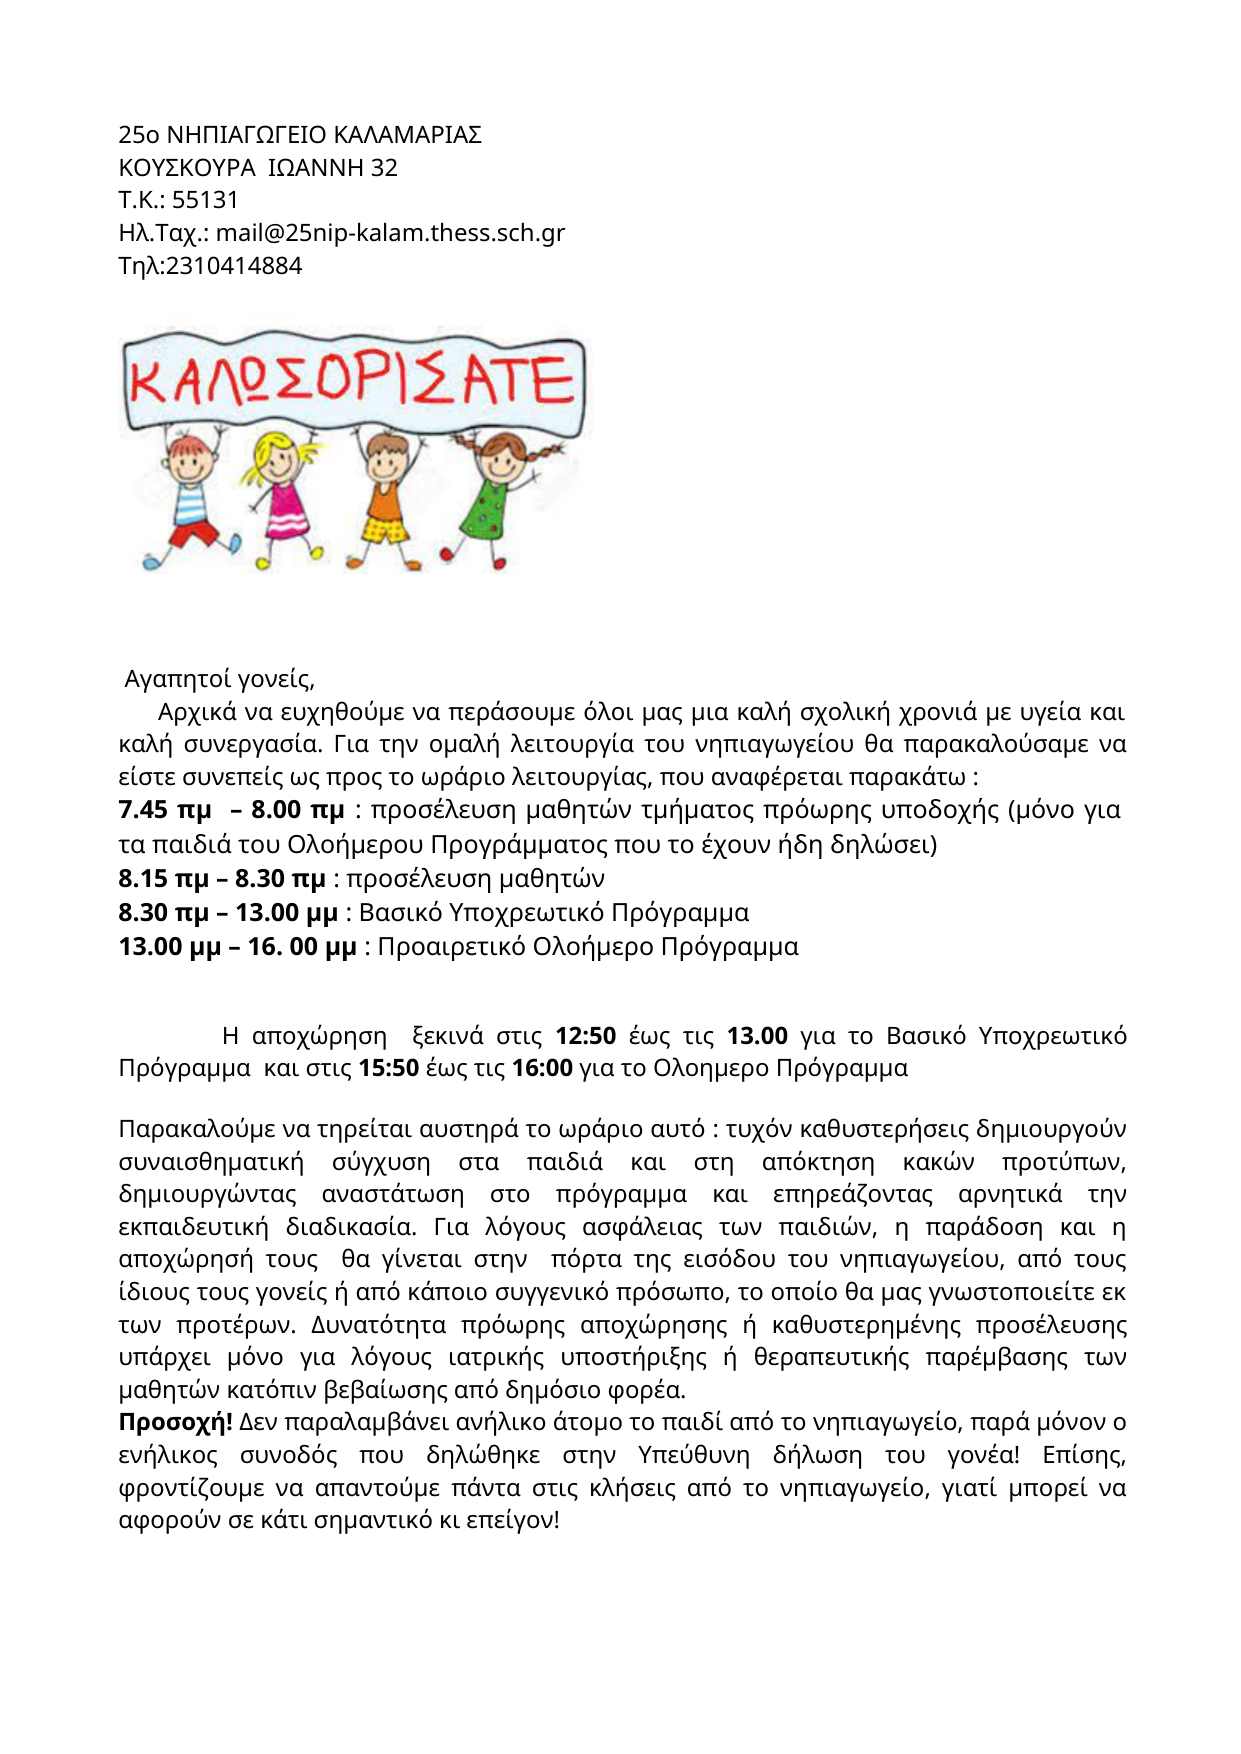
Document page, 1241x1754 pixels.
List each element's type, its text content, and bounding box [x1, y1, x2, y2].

text ΚΟΥΣΚΟΥΡΑ ΙΩΑΝΝΗ 32 [118, 151, 1118, 183]
text 8.30 πμ – 13.00 μμ : Βασικό Υποχρεωτικό Πρόγραμμα [118, 894, 1122, 928]
text Τηλ:2310414884 [118, 248, 1118, 281]
text 8.15 πμ – 8.30 πμ : προσέλευση μαθητών [118, 860, 1122, 894]
text Παρακαλούμε να τηρείται αυστηρά το ωράριο αυτό : τυχόν καθυστερήσεις δημιουργούν συναισθηματική σύγχυση στα παιδιά και στη απόκτηση κακών προτύπων, δημιουργώντας αναστάτωση στο πρόγραμμα και επηρεάζοντας αρνητικά την εκπαιδευτική διαδικασία. Για λόγους ασφάλειας των παιδιών, η παράδοση και η αποχώρησή τους θα γίνεται στην πόρτα της εισόδου του νηπιαγωγείου, από τους ίδιους τους γονείς ή από κάποιο συγγενικό πρόσωπο, το οποίο θα μας γνωστοποιείτε εκ των προτέρων. Δυνατότητα πρόωρης αποχώρησης ή καθυστερημένης προσέλευσης υπάρχει μόνο για λόγους ιατρικής υποστήριξης ή θεραπευτικής παρέμβασης των μαθητών κατόπιν βεβαίωσης από δημόσιο φορέα. [118, 1112, 1128, 1405]
text Η αποχώρηση ξεκινά στις 12:50 έως τις 13.00 για το Βασικό Υποχρεωτικό Πρόγραμμα και στις 15:50 έως τις 16:00 για το Ολοημερο Πρόγραμμα [118, 1018, 1128, 1084]
text 7.45 πμ – 8.00 πμ : προσέλευση μαθητών τμήματος πρόωρης υποδοχής (μόνο για τα παιδιά του Ολοήμερου Προγράμματος που το έχουν ήδη δηλώσει) [118, 792, 1122, 860]
text Τ.Κ.: 55131 [118, 183, 1118, 216]
text Προσοχή! Δεν παραλαμβάνει ανήλικο άτομο το παιδί από το νηπιαγωγείο, παρά μόνον ο ενήλικος συνοδός που δηλώθηκε στην Υπεύθυνη δήλωση του γονέα! Επίσης, φροντίζουμε να απαντούμε πάντα στις κλήσεις από το νηπιαγωγείο, γιατί μπορεί να αφορούν σε κάτι σημαντικό κι επείγον! [118, 1405, 1128, 1536]
text Αρχικά να ευχηθούμε να περάσουμε όλοι μας μια καλή σχολική χρονιά με υγεία και καλή συνεργασία. Για την ομαλή λειτουργία του νηπιαγωγείου θα παρακαλούσαμε να είστε συνεπείς ως προς το ωράριο λειτουργίας, που αναφέρεται παρακάτω : [118, 694, 1128, 792]
text Ηλ.Ταχ.: mail@25nip-kalam.thess.sch.gr [118, 216, 1118, 248]
text 25ο ΝΗΠΙΑΓΩΓΕΙΟ ΚΑΛΑΜΑΡΙΑΣ [118, 118, 1118, 151]
text Αγαπητοί γονείς, [118, 662, 974, 694]
text 13.00 μμ – 16. 00 μμ : Προαιρετικό Ολοήμερο Πρόγραμμα [118, 928, 1122, 962]
